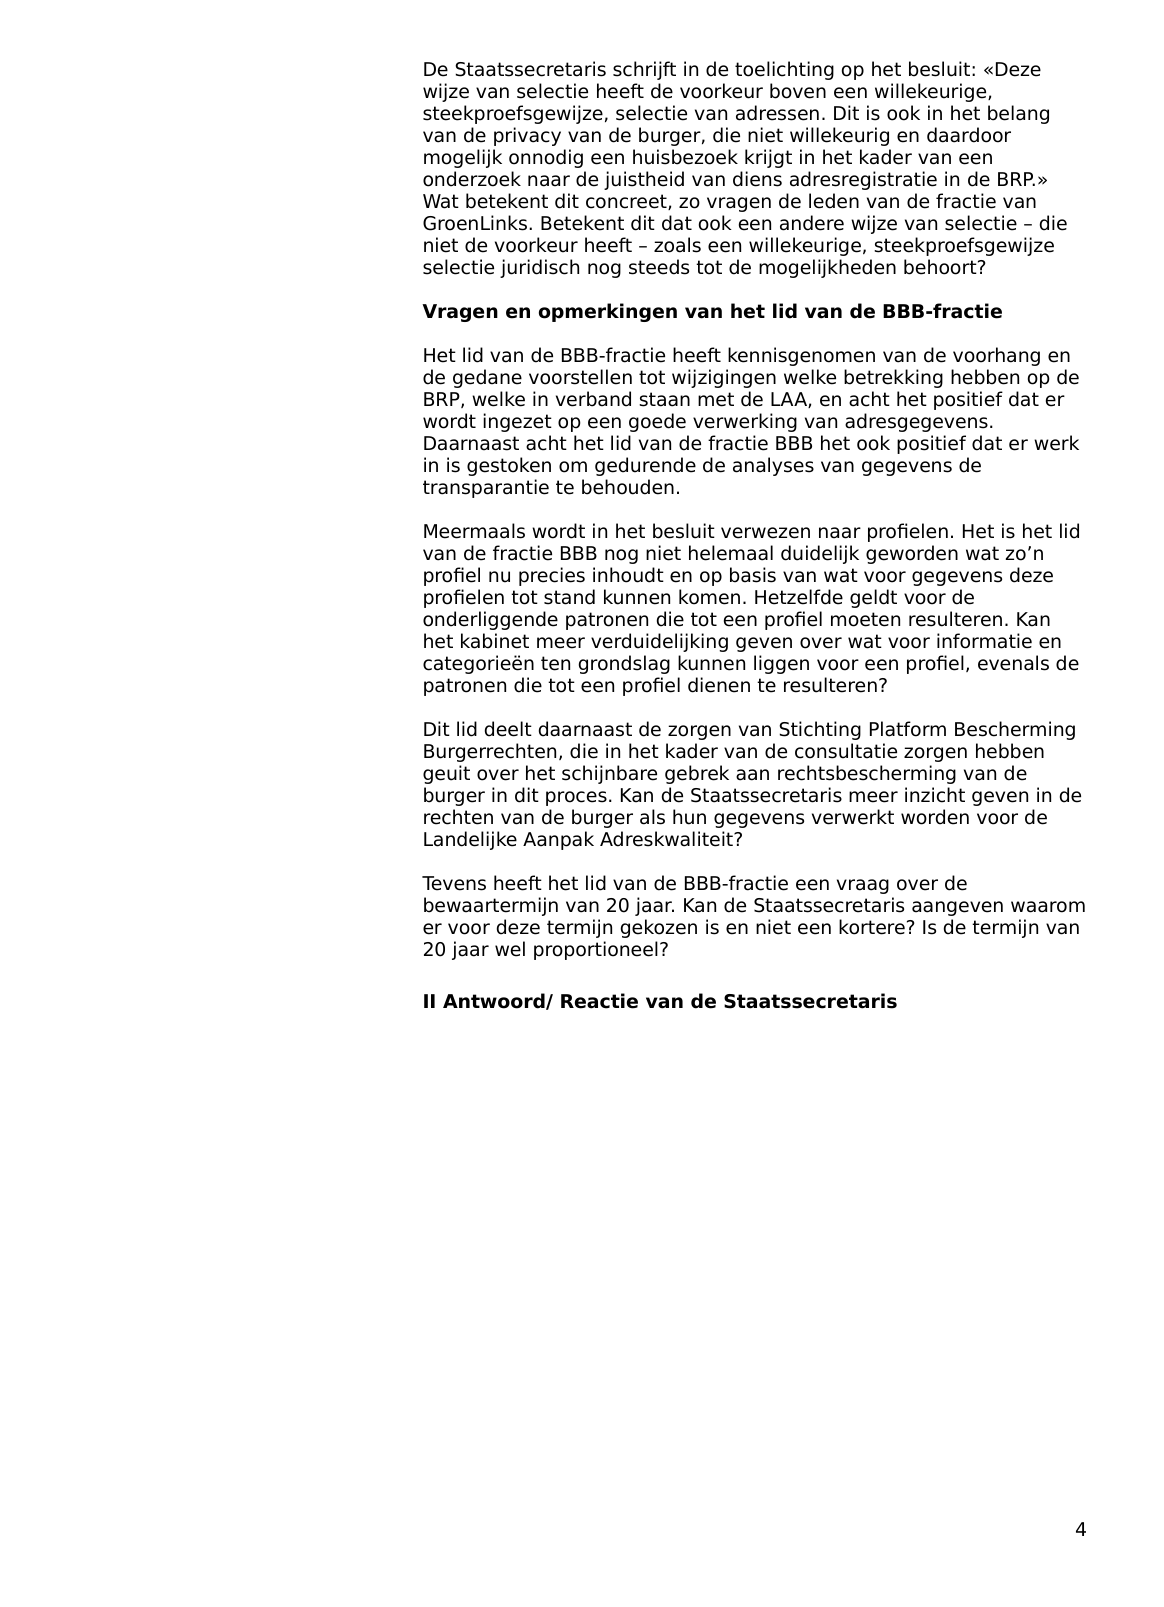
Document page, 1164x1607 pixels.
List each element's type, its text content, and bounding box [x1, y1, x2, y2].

subtitle II Antwoord/ Reactie van de Staatssecretaris [422, 991, 1087, 1013]
text Het lid van de BBB-fractie heeft kennisgenomen van de voorhang en de gedane voorstellen tot wijzigingen welke betrekking hebben op de BRP, welke in verband staan met de LAA, en acht het positief dat er wordt ingezet op een goede verwerking van adresgegevens. Daarnaast acht het lid van de fractie BBB het ook positief dat er werk in is gestoken om gedurende de analyses van gegevens de transparantie te behouden. [422, 345, 1087, 499]
subtitle Vragen en opmerkingen van het lid van de BBB-fractie [422, 301, 1087, 323]
text De Staatssecretaris schrijft in de toelichting op het besluit: «Deze wijze van selectie heeft de voorkeur boven een willekeurige, steekproefsgewijze, selectie van adressen. Dit is ook in het belang van de privacy van de burger, die niet willekeurig en daardoor mogelijk onnodig een huisbezoek krijgt in het kader van een onderzoek naar de juistheid van diens adresregistratie in de BRP.» Wat betekent dit concreet, zo vragen de leden van de fractie van GroenLinks. Betekent dit dat ook een andere wijze van selectie – die niet de voorkeur heeft – zoals een willekeurige, steekproefsgewijze selectie juridisch nog steeds tot de mogelijkheden behoort? [422, 59, 1087, 279]
text Tevens heeft het lid van de BBB-fractie een vraag over de bewaartermijn van 20 jaar. Kan de Staatssecretaris aangeven waarom er voor deze termijn gekozen is en niet een kortere? Is de termijn van 20 jaar wel proportioneel? [422, 873, 1087, 961]
text Dit lid deelt daarnaast de zorgen van Stichting Platform Bescherming Burgerrechten, die in het kader van de consultatie zorgen hebben geuit over het schijnbare gebrek aan rechtsbescherming van de burger in dit proces. Kan de Staatssecretaris meer inzicht geven in de rechten van de burger als hun gegevens verwerkt worden voor de Landelijke Aanpak Adreskwaliteit? [422, 719, 1087, 851]
text Meermaals wordt in het besluit verwezen naar profielen. Het is het lid van de fractie BBB nog niet helemaal duidelijk geworden wat zo’n profiel nu precies inhoudt en op basis van wat voor gegevens deze profielen tot stand kunnen komen. Hetzelfde geldt voor de onderliggende patronen die tot een profiel moeten resulteren. Kan het kabinet meer verduidelijking geven over wat voor informatie en categorieën ten grondslag kunnen liggen voor een profiel, evenals de patronen die tot een profiel dienen te resulteren? [422, 521, 1087, 697]
